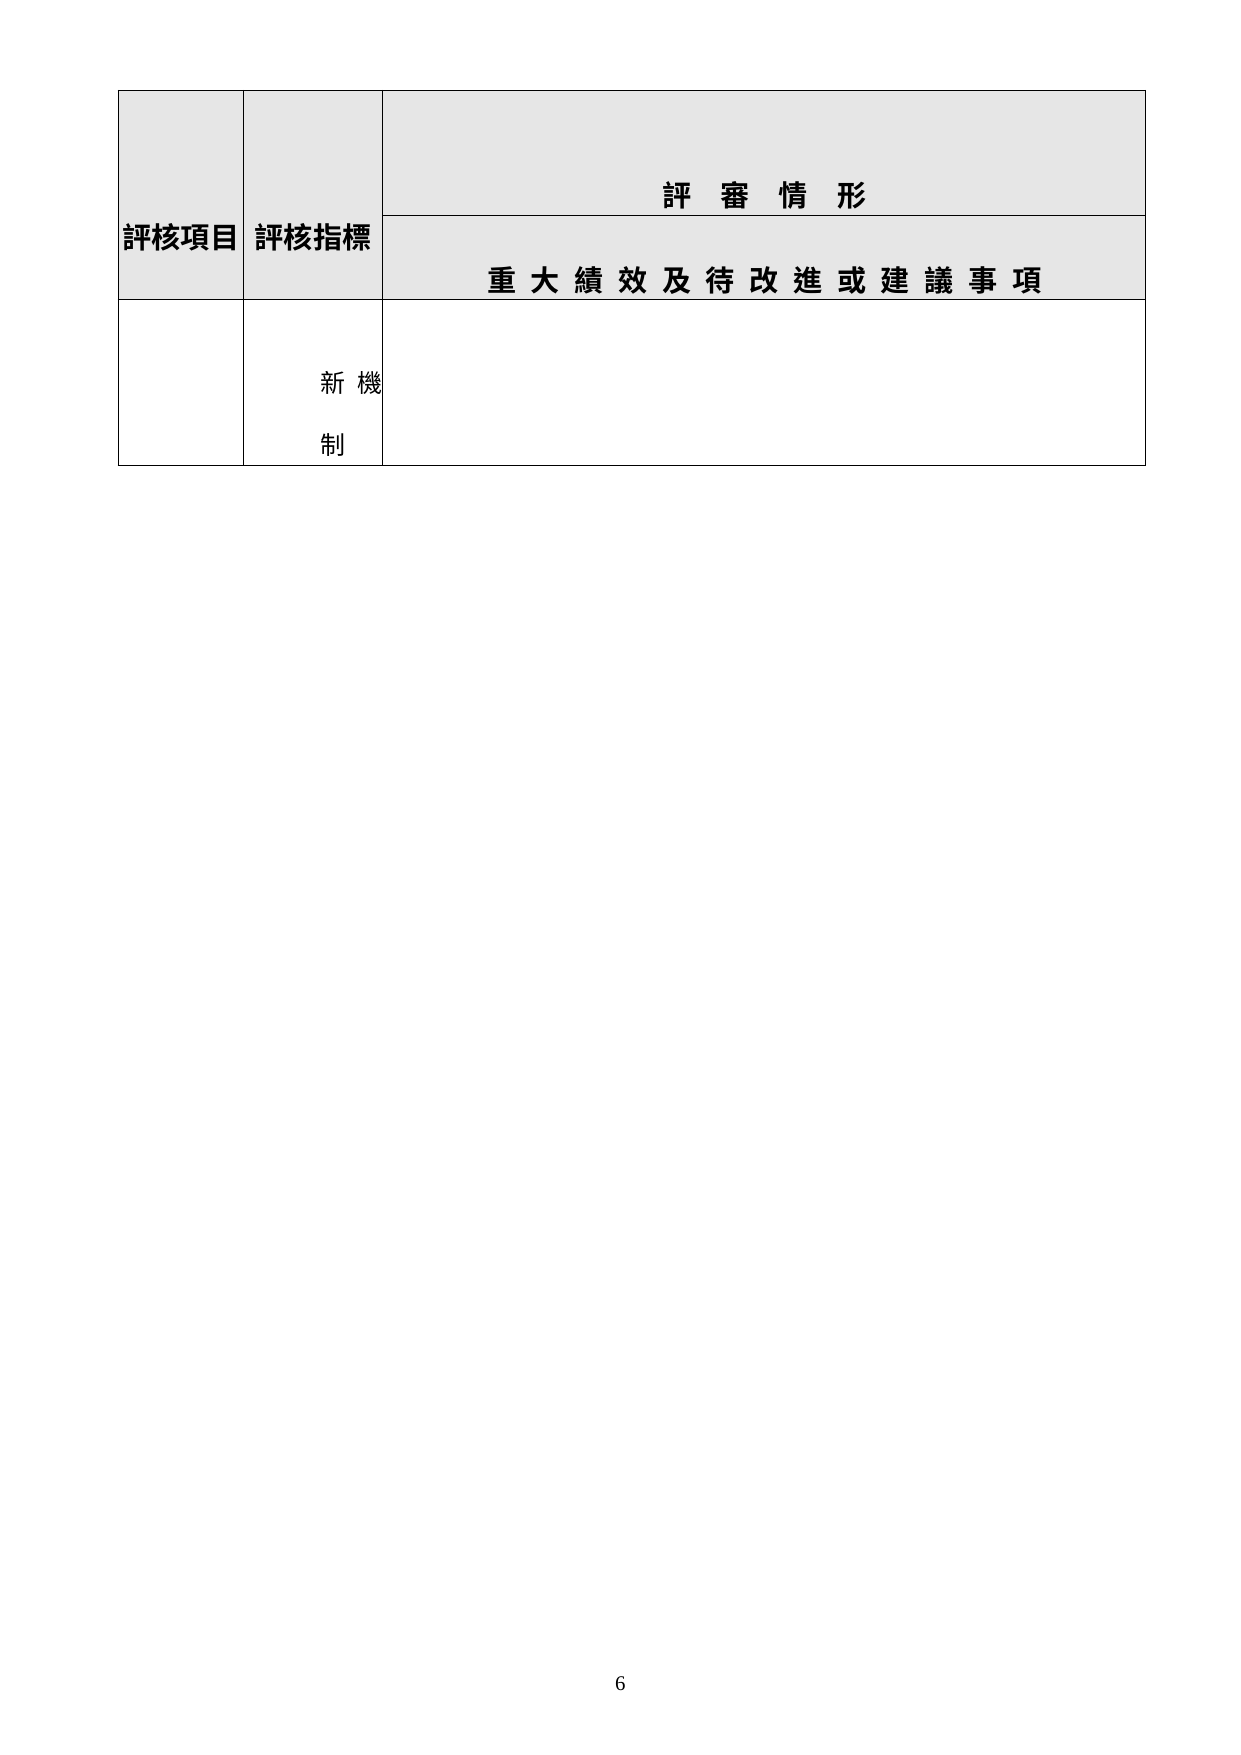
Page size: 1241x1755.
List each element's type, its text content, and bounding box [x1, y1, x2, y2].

table_cell [119, 300, 243, 465]
table_cell 有價值的創意服務 服務措施延續性及標竿學習推動效益 服務措施執行方法效能性 組織內部創新機制 [244, 300, 382, 465]
table_cell 重 大 績 效 及 待 改 進 或 建 議 事 項 [383, 216, 1145, 299]
table_header 評 審 情 形 [383, 91, 1145, 215]
table_header 評核項目 [119, 91, 243, 299]
table_header 評核指標 [244, 91, 382, 299]
table_cell [383, 300, 1145, 465]
